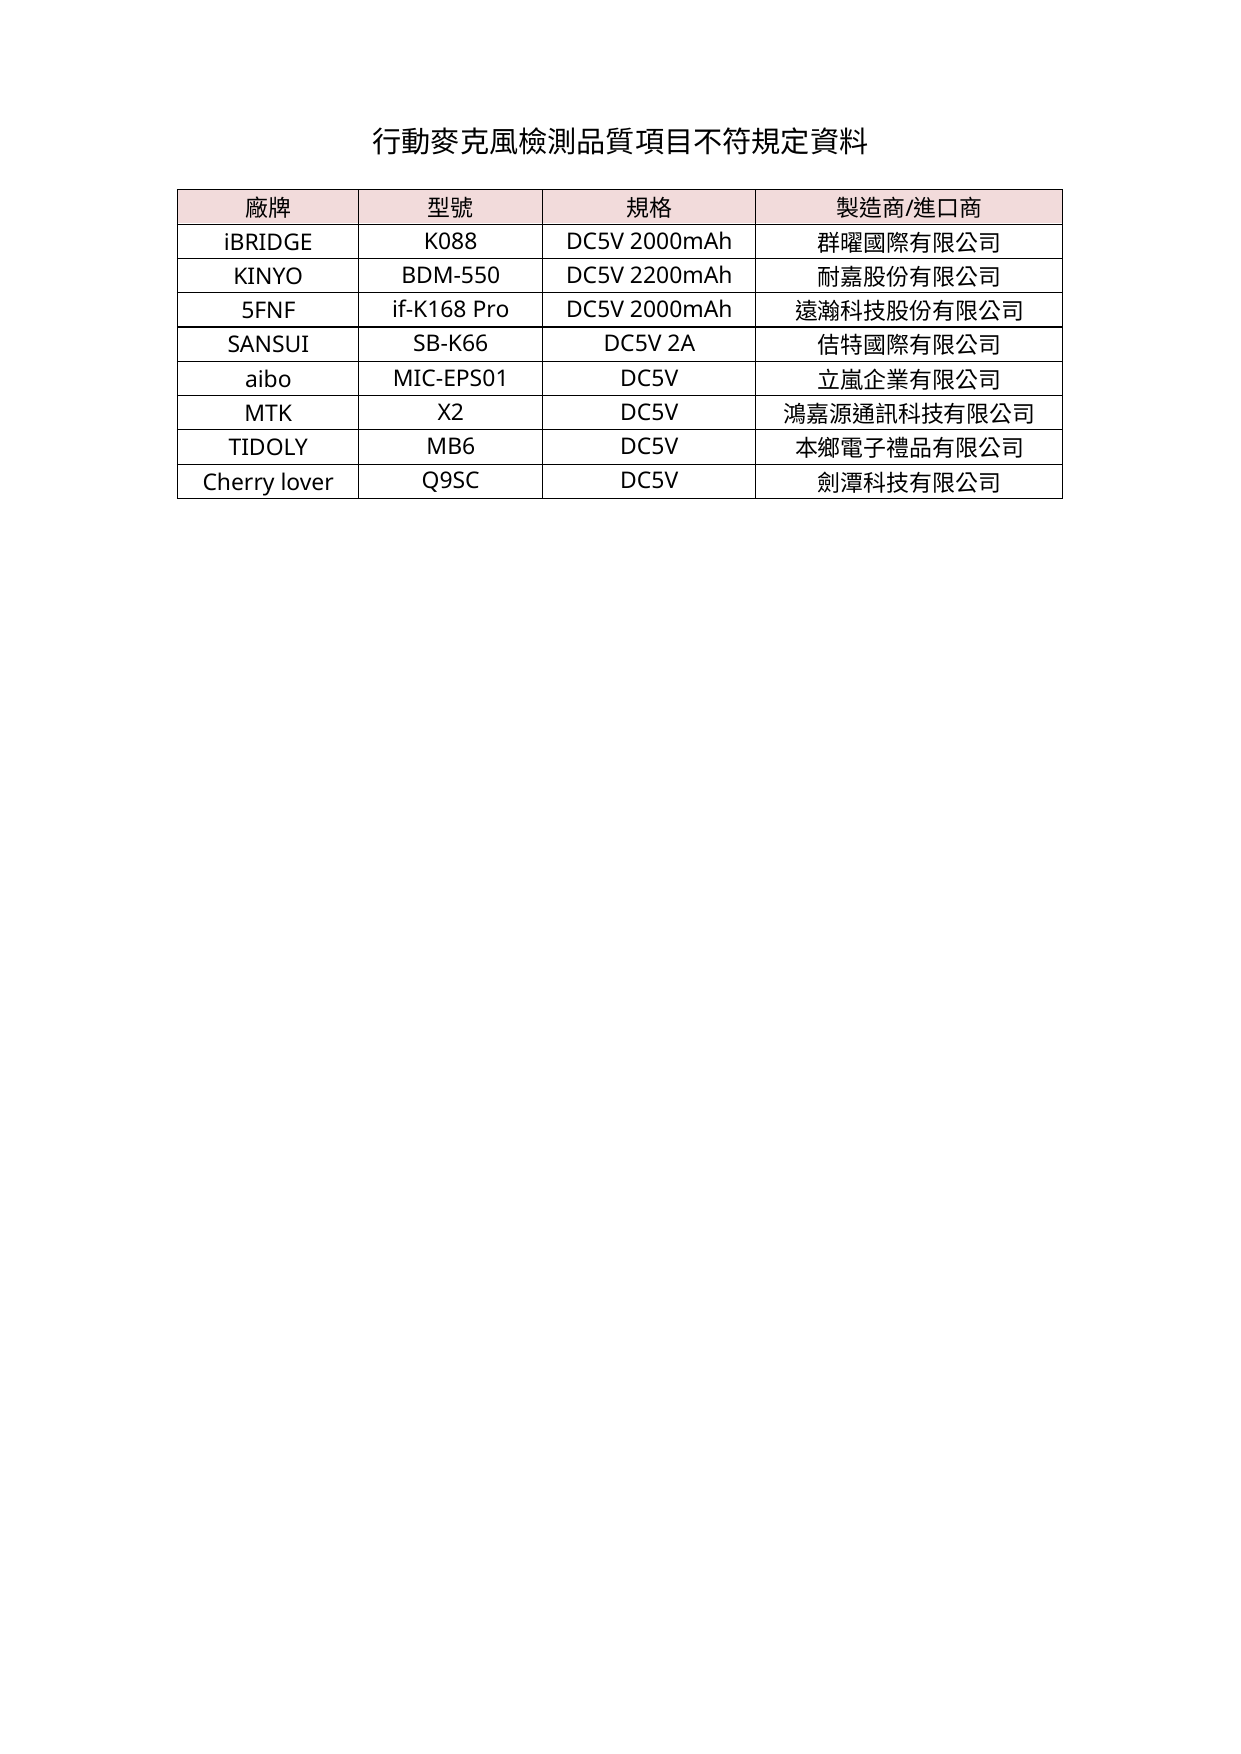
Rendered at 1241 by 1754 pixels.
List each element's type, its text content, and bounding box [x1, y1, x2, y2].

table_header 規格 [543, 190, 755, 223]
table_cell 立嵐企業有限公司 [756, 362, 1062, 395]
table_cell 劍潭科技有限公司 [756, 465, 1062, 498]
table_cell Q9SC [359, 465, 542, 498]
table_cell BDM-550 [359, 259, 542, 292]
table_cell DC5V 2200mAh [543, 259, 755, 292]
table_cell K088 [359, 225, 542, 258]
table_cell DC5V [543, 362, 755, 395]
table_cell DC5V 2000mAh [543, 225, 755, 258]
table_cell iBRIDGE [178, 225, 358, 258]
table_header 廠牌 [178, 190, 358, 223]
table_cell if-K168 Pro [359, 293, 542, 326]
table_header 製造商/進口商 [756, 190, 1062, 223]
table_cell DC5V [543, 430, 755, 463]
table_cell 鴻嘉源通訊科技有限公司 [756, 396, 1062, 429]
table_cell 本鄉電子禮品有限公司 [756, 430, 1062, 463]
table_cell MB6 [359, 430, 542, 463]
table_cell TIDOLY [178, 430, 358, 463]
table_cell 群曜國際有限公司 [756, 225, 1062, 258]
table_cell SANSUI [178, 328, 358, 361]
table_cell MIC-EPS01 [359, 362, 542, 395]
table_cell 5FNF [178, 293, 358, 326]
table_cell SB-K66 [359, 328, 542, 361]
table_cell MTK [178, 396, 358, 429]
table_cell DC5V [543, 396, 755, 429]
table_cell 佶特國際有限公司 [756, 328, 1062, 361]
table_cell DC5V 2A [543, 328, 755, 361]
table_cell 遠瀚科技股份有限公司 [756, 293, 1062, 326]
table_cell aibo [178, 362, 358, 395]
table_cell DC5V [543, 465, 755, 498]
table_cell X2 [359, 396, 542, 429]
table_cell KINYO [178, 259, 358, 292]
table_cell DC5V 2000mAh [543, 293, 755, 326]
table_cell 耐嘉股份有限公司 [756, 259, 1062, 292]
text 行動麥克風檢測品質項目不符規定資料 [118, 118, 1122, 160]
table_header 型號 [359, 190, 542, 223]
table_cell Cherry lover [178, 465, 358, 498]
